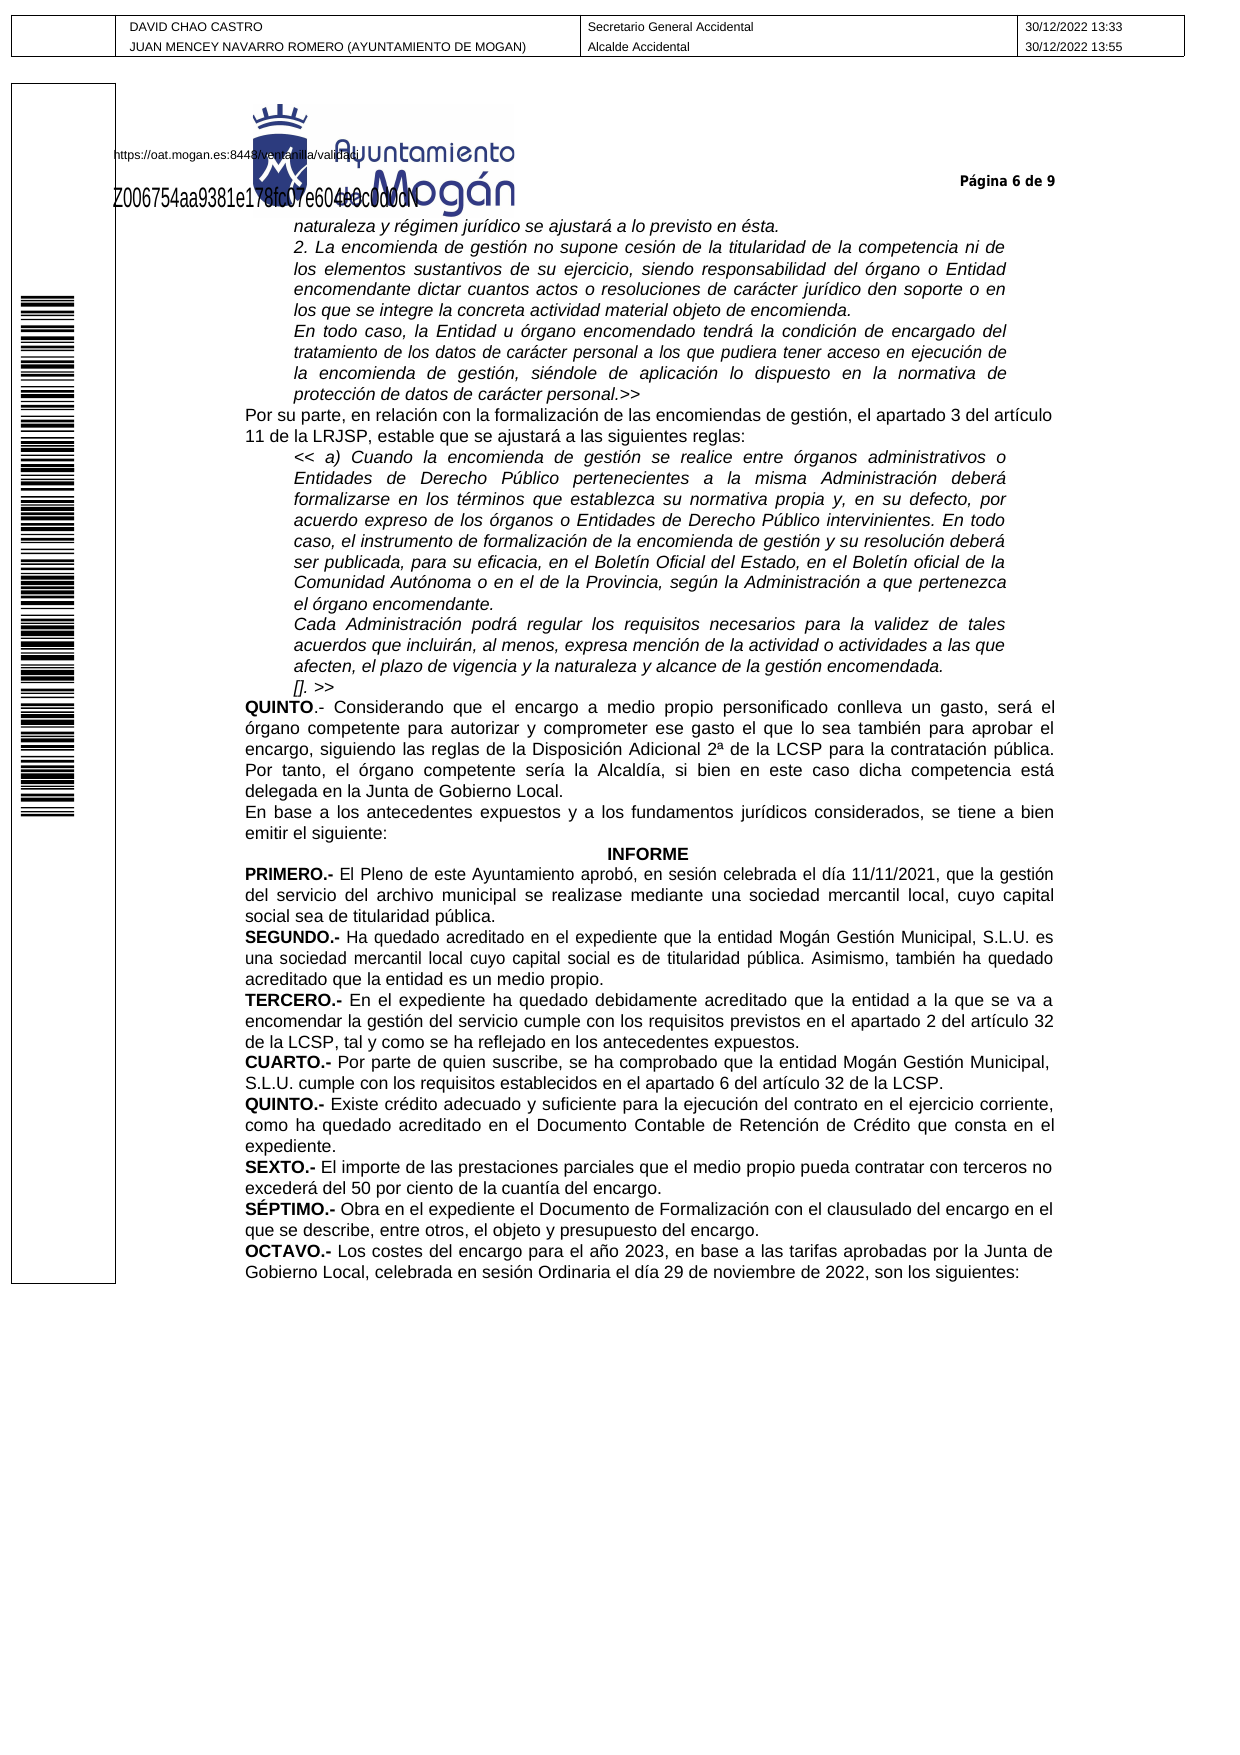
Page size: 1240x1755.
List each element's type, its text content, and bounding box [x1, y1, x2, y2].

table_cell Secretario General Accidental Alcalde Accidental [581, 16, 1017, 56]
table_header Página 6 de 9 naturaleza y régimen jurídico se ajustará a lo previsto en ésta. 2. La encomienda de gestión no supone cesión de la titularidad de la competencia ni de los elementos sustantivos de su ejercicio, siendo responsabilidad del órgano o Entidad encomendante dictar cuantos actos o resoluciones de carácter jurídico den soporte o en los que se integre la concreta actividad material objeto de encomienda. En todo caso, la Entidad u órgano encomendado tendrá la condición de encargado del tratamiento de los datos de carácter personal a los que pudiera tener acceso en ejecución de la encomienda de gestión, siéndole de aplicación lo dispuesto en la normativa de protección de datos de carácter personal.>> Por su parte, en relación con la formalización de las encomiendas de gestión, el apartado 3 del artículo 11 de la LRJSP, estable que se ajustará a las siguientes reglas: << a) Cuando la encomienda de gestión se realice entre órganos administrativos o Entidades de Derecho Público pertenecientes a la misma Administración deberá formalizarse en los términos que establezca su normativa propia y, en su defecto, por acuerdo expreso de los órganos o Entidades de Derecho Público intervinientes. En todo caso, el instrumento de formalización de la encomienda de gestión y su resolución deberá ser publicada, para su eficacia, en el Boletín Oficial del Estado, en el Boletín oficial de la Comunidad Autónoma o en el de la Provincia, según la Administración a que pertenezca el órgano encomendante. Cada Administración podrá regular los requisitos necesarios para la validez de tales acuerdos que incluirán, al menos, expresa mención de la actividad o actividades a las que afecten, el plazo de vigencia y la naturaleza y alcance de la gestión encomendada. []. >> QUINTO.- Considerando que el encargo a medio propio personificado conlleva un gasto, será el órgano competente para autorizar y comprometer ese gasto el que lo sea también para aprobar el encargo, siguiendo las reglas de la Disposición Adicional 2ª de la LCSP para la contratación pública. Por tanto, el órgano competente sería la Alcaldía, si bien en este caso dicha competencia está delegada en la Junta de Gobierno Local. En base a los antecedentes expuestos y a los fundamentos jurídicos considerados, se tiene a bien emitir el siguiente: INFORME PRIMERO.- El Pleno de este Ayuntamiento aprobó, en sesión celebrada el día 11/11/2021, que la gestión del servicio del archivo municipal se realizase mediante una sociedad mercantil local, cuyo capital social sea de titularidad pública. SEGUNDO.- Ha quedado acreditado en el expediente que la entidad Mogán Gestión Municipal, S.L.U. es una sociedad mercantil local cuyo capital social es de titularidad pública. Asimismo, también ha quedado acreditado que la entidad es un medio propio. TERCERO.- En el expediente ha quedado debidamente acreditado que la entidad a la que se va a encomendar la gestión del servicio cumple con los requisitos previstos en el apartado 2 del artículo 32 de la LCSP, tal y como se ha reflejado en los antecedentes expuestos. CUARTO.- Por parte de quien suscribe, se ha comprobado que la entidad Mogán Gestión Municipal, S.L.U. cumple con los requisitos establecidos en el apartado 6 del artículo 32 de la LCSP. QUINTO.- Existe crédito adecuado y suficiente para la ejecución del contrato en el ejercicio corriente, como ha quedado acreditado en el Documento Contable de Retención de Crédito que consta en el expediente. SEXTO.- El importe de las prestaciones parciales que el medio propio pueda contratar con terceros no excederá del 50 por ciento de la cuantía del encargo. SÉPTIMO.- Obra en el expediente el Documento de Formalización con el clausulado del encargo en el que se describe, entre otros, el objeto y presupuesto del encargo. OCTAVO.- Los costes del encargo para el año 2023, en base a las tarifas aprobadas por la Junta de Gobierno Local, celebrada en sesión Ordinaria el día 29 de noviembre de 2022, son los siguientes: [116, 83, 1184, 1283]
table_header COPIA AUTÉNTICA que puede ser comprobada mediante el Código Seguro de Verificación en https://oat.mogan.es:8448/ventanilla/validacionDoc/index.jsp?entidad=MOGAN Z006754aa9381e178fc07e604e0c0d0cN [12, 84, 115, 1283]
table_cell DAVID CHAO CASTRO JUAN MENCEY NAVARRO ROMERO (AYUNTAMIENTO DE MOGAN) [116, 16, 580, 56]
table_header COPIA AUTÉNTICA que puede ser comprobada mediante el Código Seguro de Verificación en https://oat.mogan.es:8448/ventanilla/validacionDoc/index.jsp?entidad=MOGAN Z006754aa9381e178fc07e604e0c0d0cN [12, 16, 115, 56]
table_cell 30/12/2022 13:33 30/12/2022 13:55 [1018, 16, 1184, 56]
